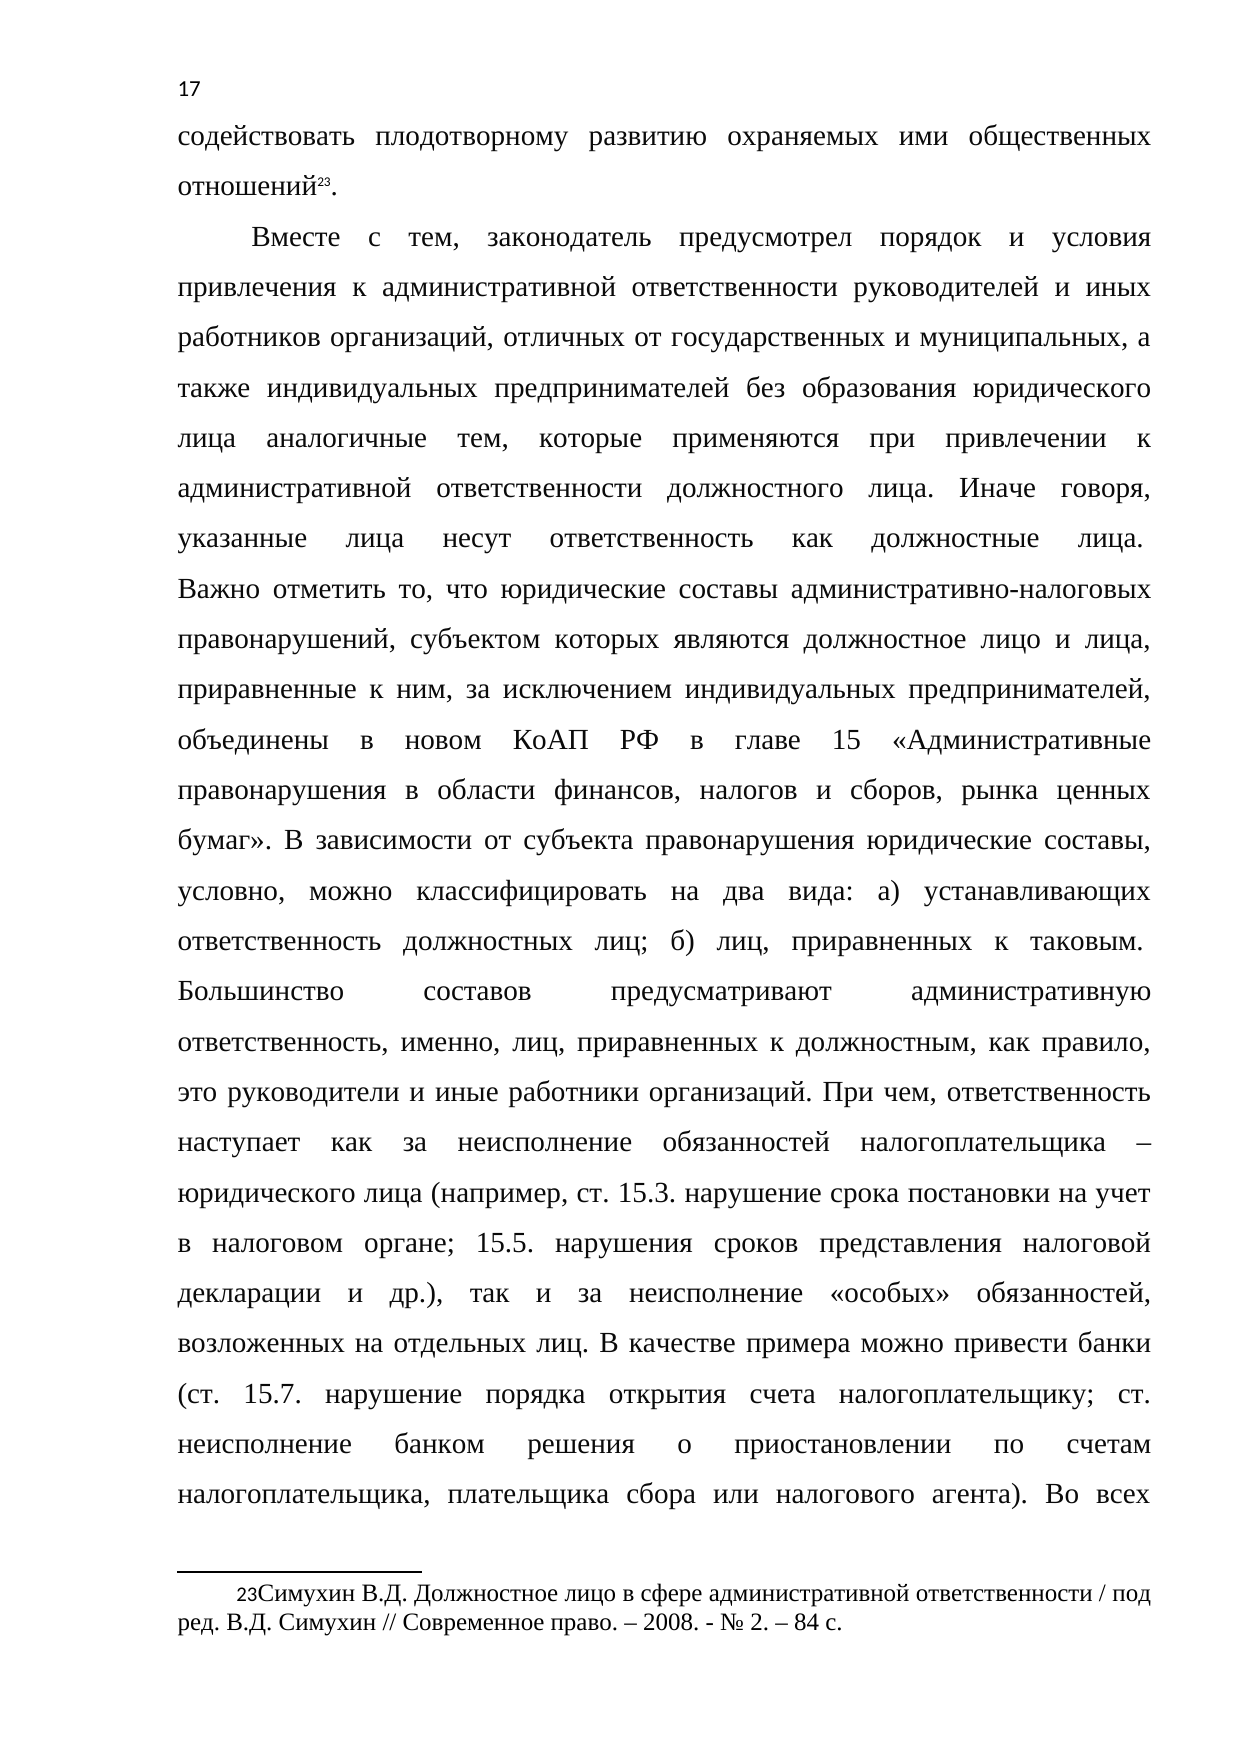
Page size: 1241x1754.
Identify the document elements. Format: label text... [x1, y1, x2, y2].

text Симухин В.Д. Должностное лицо в сфере административной ответственности / под ред. В.Д. Симухин // Современное право. – 2008. - № 2. – 84 с. [177, 1578, 1152, 1636]
text содействовать плодотворному развитию охраняемых ими общественных отношений. [177, 118, 1152, 202]
text Вместе с тем, законодатель предусмотрел порядок и условия привлечения к административной ответственности руководителей и иных работников организаций, отличных от государственных и муниципальных, а также индивидуальных предпринимателей без образования юридического лица аналогичные тем, которые применяются при привлечении к административной ответственности должностного лица. Иначе говоря, указанные лица несут ответственность как должностные лица. Важно отметить то, что юридические составы административно-налоговых правонарушений, субъектом которых являются должностное лицо и лица, приравненные к ним, за исключением индивидуальных предпринимателей, объединены в новом КоАП РФ в главе 15 «Административные правонарушения в области финансов, налогов и сборов, рынка ценных бумаг». В зависимости от субъекта правонарушения юридические составы, условно, можно классифицировать на два вида: а) устанавливающих ответственность должностных лиц; б) лиц, приравненных к таковым. Большинство составов предусматривают административную ответственность, именно, лиц, приравненных к должностным, как правило, это руководители и иные работники организаций. При чем, ответственность наступает как за неисполнение обязанностей налогоплательщика – юридического лица (например, ст. 15.3. нарушение срока постановки на учет в налоговом органе; 15.5. нарушения сроков представления налоговой декларации и др.), так и за неисполнение «особых» обязанностей, возложенных на отдельных лиц. В качестве примера можно привести банки (ст. 15.7. нарушение порядка открытия счета налогоплательщику; ст. неисполнение банком решения о приостановлении по счетам налогоплательщика, плательщика сбора или налогового агента). Во всех [177, 219, 1152, 1510]
